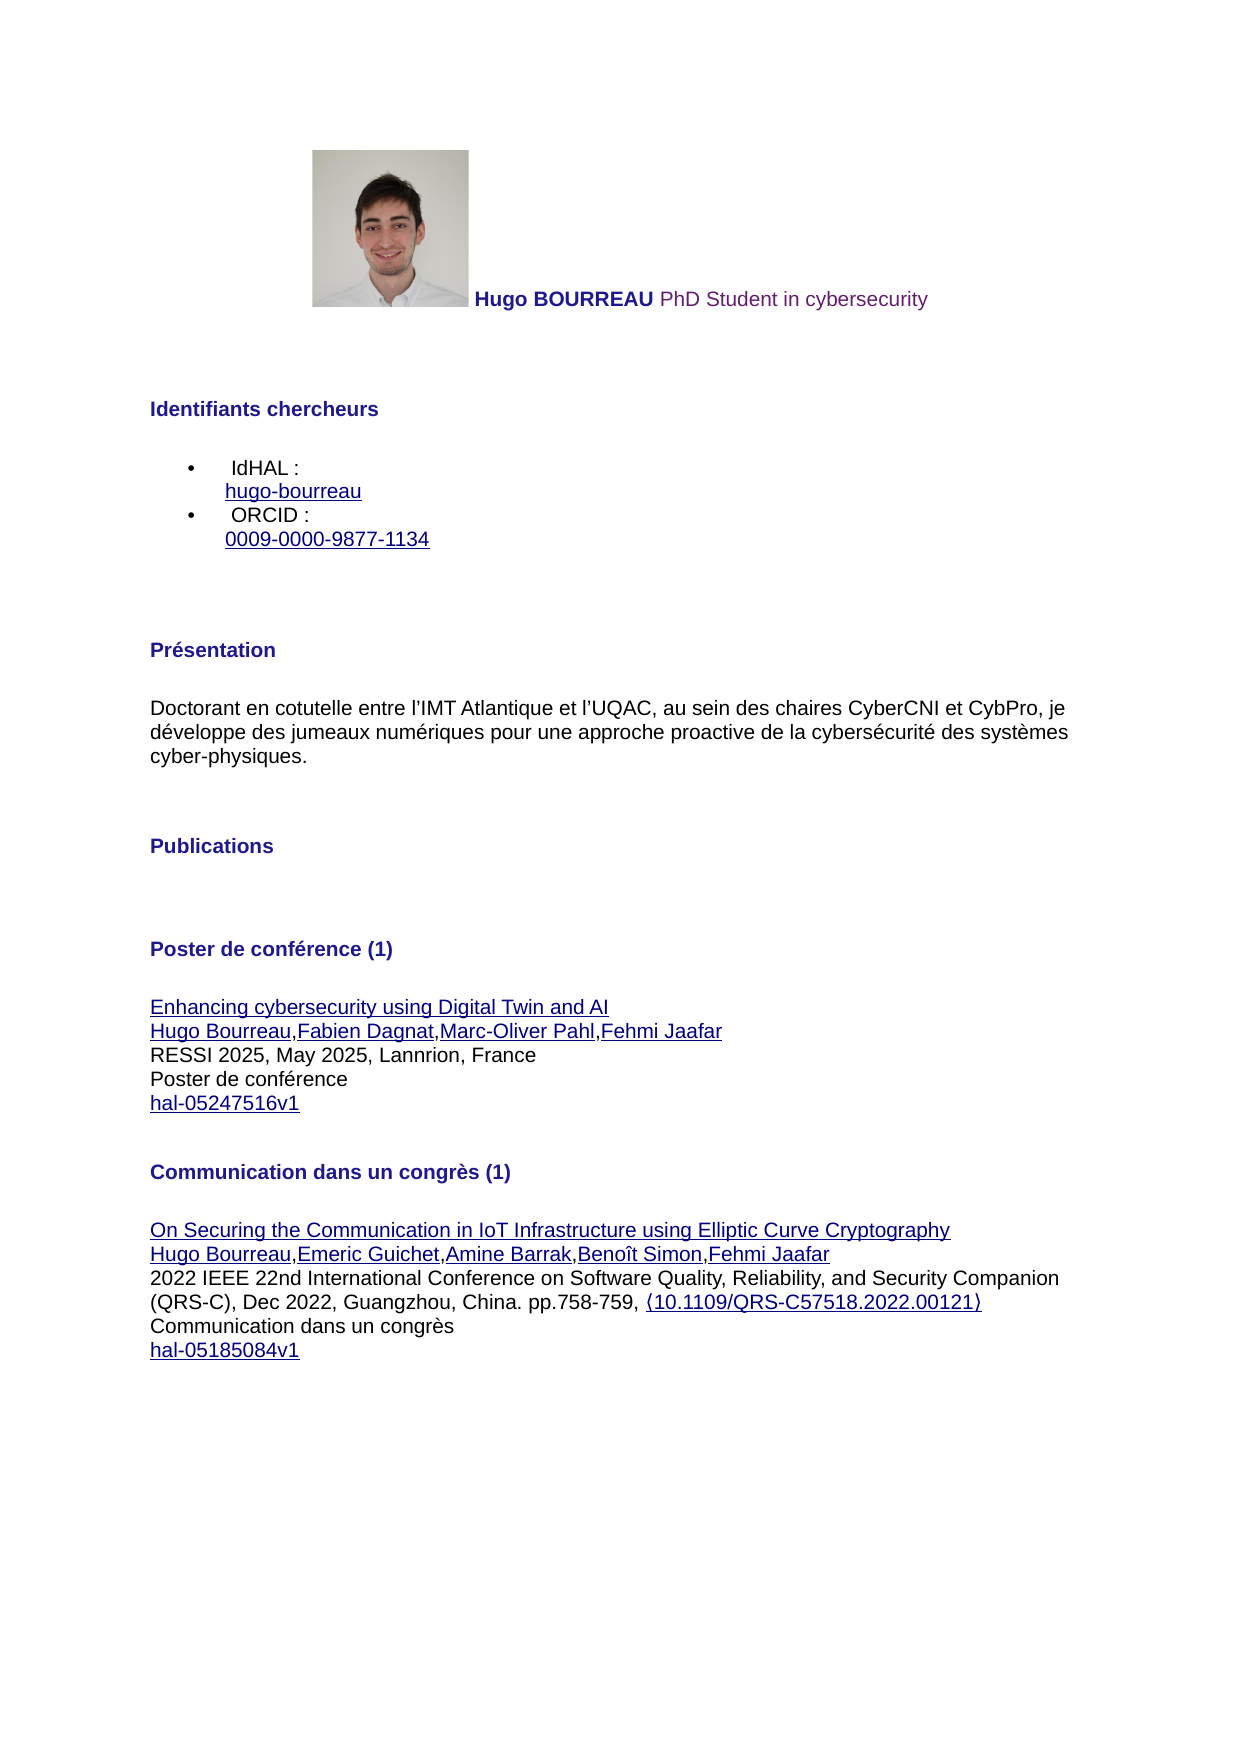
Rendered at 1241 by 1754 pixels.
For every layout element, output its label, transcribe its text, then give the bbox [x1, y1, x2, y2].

list IdHAL : [187, 455, 1090, 479]
text Doctorant en cotutelle entre l’IMT Atlantique et l’UQAC, au sein des chaires CyberCNI et CybPro, je développe des jumeaux numériques pour une approche proactive de la cybersécurité des systèmes cyber-physiques. [150, 696, 1090, 768]
subtitle Communication dans un congrès (1) [150, 1159, 1090, 1183]
subtitle Hugo BOURREAU PhD Student in cybersecurity [150, 150, 1090, 311]
subtitle Identifiants chercheurs [150, 397, 1090, 421]
list ORCID : [187, 503, 1090, 527]
subtitle Publications [150, 833, 1090, 857]
picture [312, 150, 469, 307]
table_header Enhancing cybersecurity using Digital Twin and AI Hugo Bourreau,Fabien Dagnat,Marc-Oliver Pahl,Fehmi Jaafar RESSI 2025, May 2025, Lannrion, France Poster de conférence hal-05247516v1 [150, 995, 1090, 1115]
table_header On Securing the Communication in IoT Infrastructure using Elliptic Curve Cryptography Hugo Bourreau,Emeric Guichet,Amine Barrak,Benoît Simon,Fehmi Jaafar 2022 IEEE 22nd International Conference on Software Quality, Reliability, and Security Companion (QRS-C), Dec 2022, Guangzhou, China. pp.758-759, ⟨10.1109/QRS-C57518.2022.00121⟩ Communication dans un congrès hal-05185084v1 [150, 1218, 1090, 1362]
list hugo-bourreau [187, 479, 1090, 503]
list 0009-0000-9877-1134 [187, 527, 1090, 551]
subtitle Présentation [150, 638, 1090, 662]
subtitle Poster de conférence (1) [150, 937, 1090, 961]
